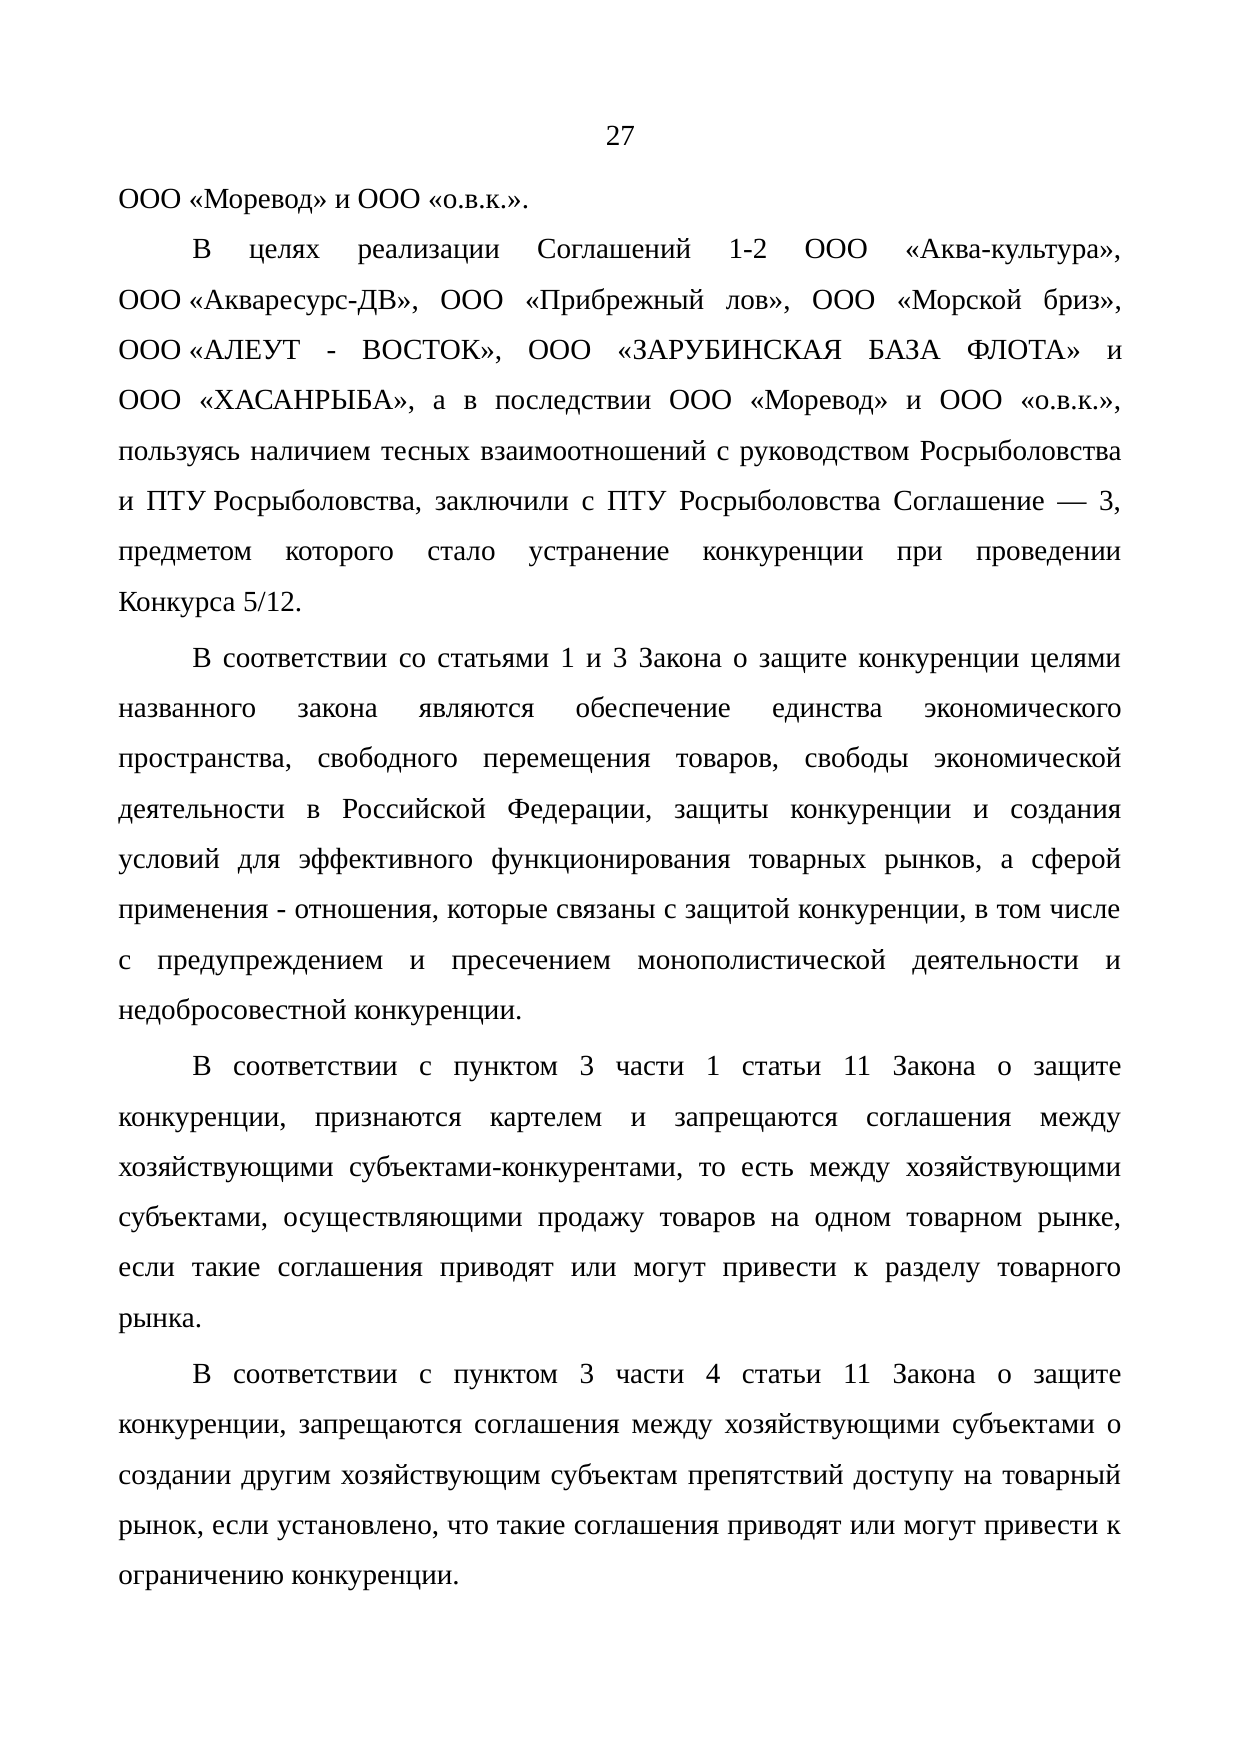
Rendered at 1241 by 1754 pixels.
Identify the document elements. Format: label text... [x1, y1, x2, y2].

text В целях реализации Соглашений 1-2 ООО «Аква-культура», ООО «Акваресурс-ДВ», ООО «Прибрежный лов», ООО «Морской бриз», ООО «АЛЕУТ - ВОСТОК», ООО «ЗАРУБИНСКАЯ БАЗА ФЛОТА» и ООО «ХАСАНРЫБА», а в последствии ООО «Моревод» и ООО «о.в.к.», пользуясь наличием тесных взаимоотношений с руководством Росрыболовства и ПТУ Росрыболовства, заключили с ПТУ Росрыболовства Соглашение — 3, предметом которого стало устранение конкуренции при проведении Конкурса 5/12. [118, 231, 1122, 617]
text В соответствии со статьями 1 и 3 Закона о защите конкуренции целями названного закона являются обеспечение единства экономического пространства, свободного перемещения товаров, свободы экономической деятельности в Российской Федерации, защиты конкуренции и создания условий для эффективного функционирования товарных рынков, а сферой применения - отношения, которые связаны с защитой конкуренции, в том числе с предупреждением и пресечением монополистической деятельности и недобросовестной конкуренции. [118, 640, 1122, 1026]
text В соответствии с пунктом 3 части 1 статьи 11 Закона о защите конкуренции, признаются картелем и запрещаются соглашения между хозяйствующими субъектами-конкурентами, то есть между хозяйствующими субъектами, осуществляющими продажу товаров на одном товарном рынке, если такие соглашения приводят или могут привести к разделу товарного рынка. [118, 1048, 1122, 1333]
text В соответствии с пунктом 3 части 4 статьи 11 Закона о защите конкуренции, запрещаются соглашения между хозяйствующими субъектами о создании другим хозяйствующим субъектам препятствий доступу на товарный рынок, если установлено, что такие соглашения приводят или могут привести к ограничению конкуренции. [118, 1356, 1122, 1591]
text ООО «Моревод» и ООО «о.в.к.». [118, 181, 1122, 215]
